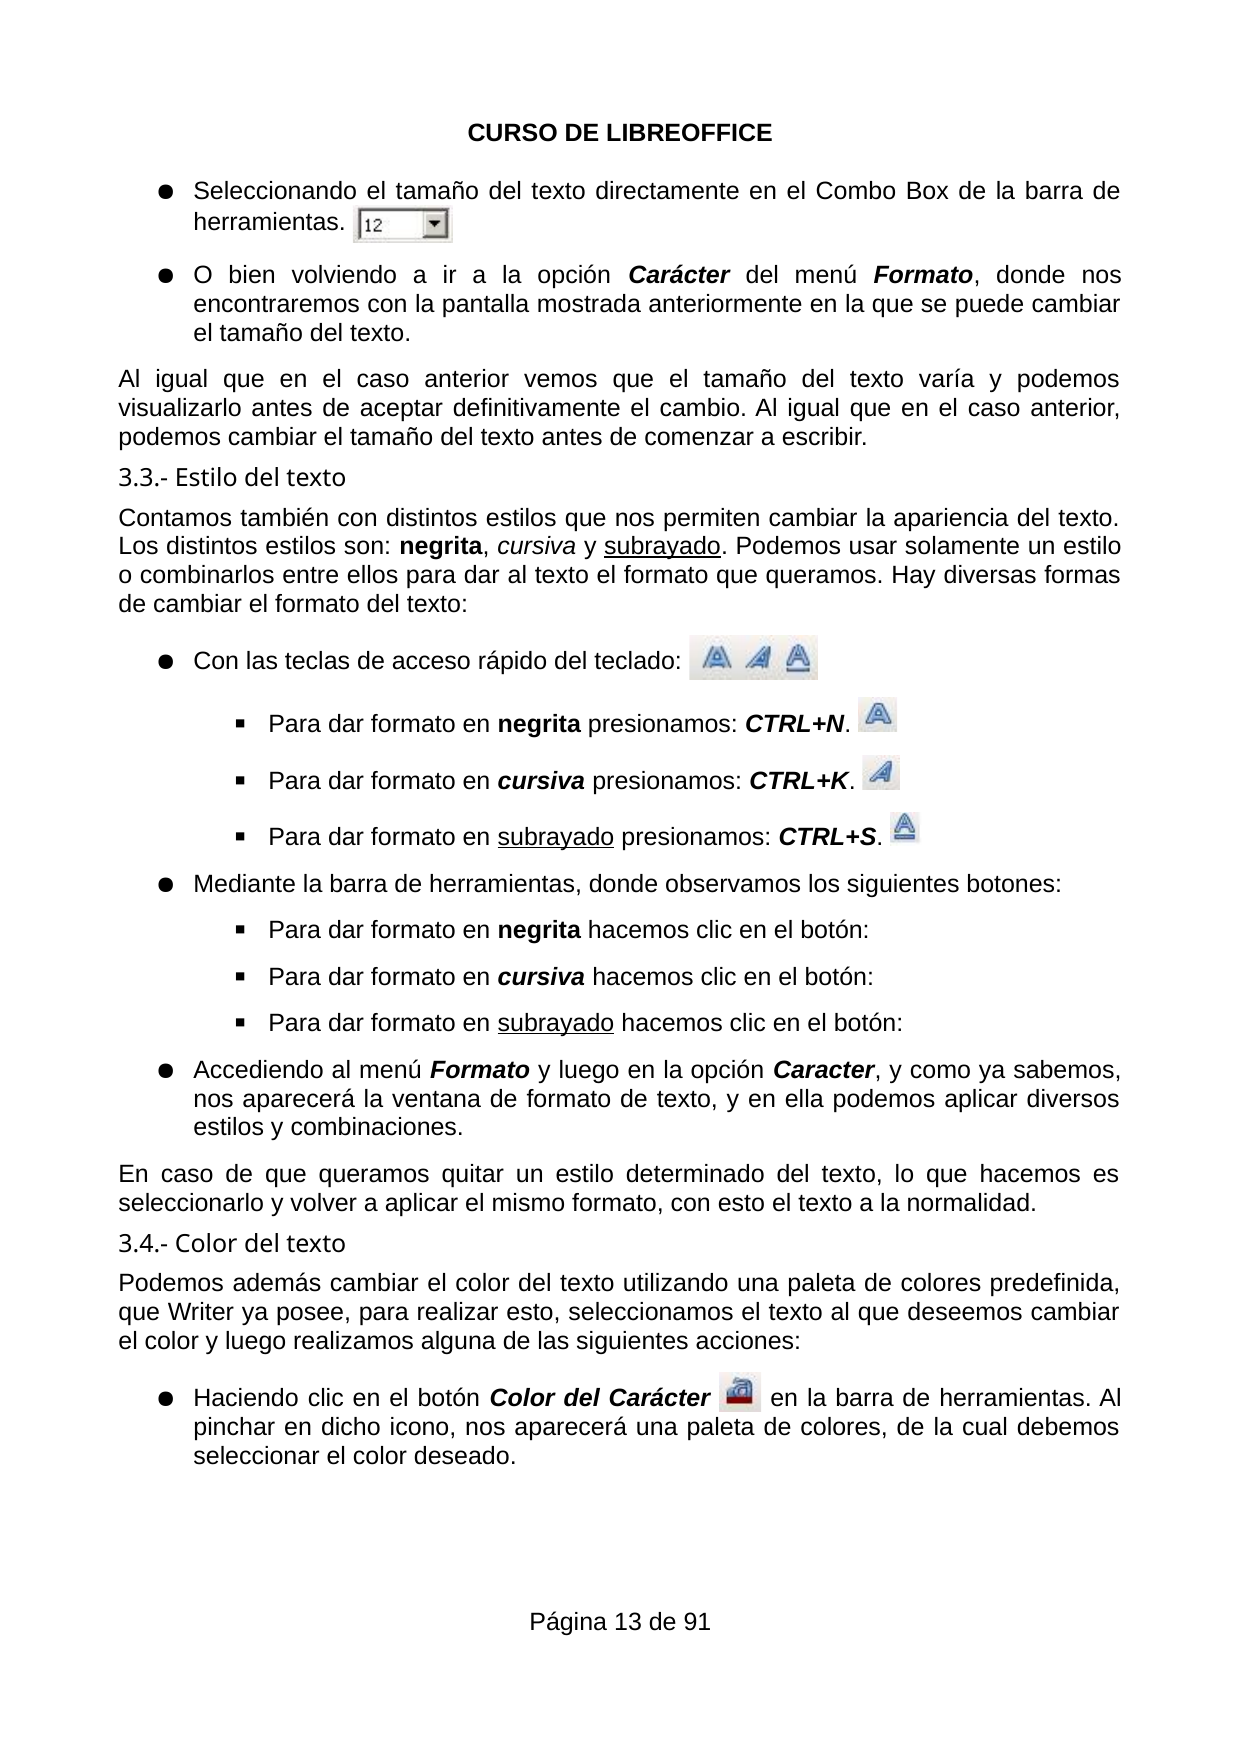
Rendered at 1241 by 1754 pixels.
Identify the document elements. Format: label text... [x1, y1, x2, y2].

list Mediante la barra de herramientas, donde observamos los siguientes botones: [156, 868, 1122, 897]
list Para dar formato en cursiva hacemos clic en el botón: [231, 962, 1122, 991]
picture [352, 205, 453, 243]
picture [862, 755, 900, 790]
text 3.4.- Color del texto [118, 1225, 1122, 1259]
text 3.3.- Estilo del texto [118, 459, 1122, 494]
list O bien volviendo a ir a la opción Carácter del menú Formato, donde nos encontraremos con la pantalla mostrada anteriormente en la que se puede cambiar el tamaño del texto. [156, 260, 1122, 347]
list Para dar formato en subrayado hacemos clic en el botón: [231, 1008, 1122, 1037]
picture [890, 812, 923, 846]
text Podemos además cambiar el color del texto utilizando una paleta de colores predefinida, que Writer ya posee, para realizar esto, seleccionamos el texto al que deseemos cambiar el color y luego realizamos alguna de las siguientes acciones: [118, 1268, 1122, 1354]
list Para dar formato en cursiva presionamos: CTRL+K. [231, 755, 1122, 795]
picture [719, 1372, 762, 1412]
text Al igual que en el caso anterior vemos que el tamaño del texto varía y podemos visualizarlo antes de aceptar definitivamente el cambio. Al igual que en el caso anterior, podemos cambiar el tamaño del texto antes de comenzar a escribir. [118, 364, 1122, 451]
list Haciendo clic en el botón Color del Carácter en la barra de herramientas. Al pinchar en dicho icono, nos aparecerá una paleta de colores, de la cual debemos seleccionar el color deseado. [156, 1372, 1122, 1469]
list [818, 635, 1122, 680]
list Con las teclas de acceso rápido del teclado: [156, 635, 689, 680]
list Seleccionando el tamaño del texto directamente en el Combo Box de la barra de herramientas. [156, 176, 1122, 243]
list Para dar formato en subrayado presionamos: CTRL+S. [231, 813, 1122, 851]
picture [689, 635, 818, 680]
text En caso de que queramos quitar un estilo determinado del texto, lo que hacemos es seleccionarlo y volver a aplicar el mismo formato, con esto el texto a la normalidad. [118, 1159, 1122, 1216]
list Para dar formato en negrita hacemos clic en el botón: [231, 915, 1122, 944]
list Accediendo al menú Formato y luego en la opción Caracter, y como ya sabemos, nos aparecerá la ventana de formato de texto, y en ella podemos aplicar diversos estilos y combinaciones. [156, 1055, 1122, 1141]
picture [858, 697, 898, 732]
list Para dar formato en negrita presionamos: CTRL+N. [231, 698, 1122, 737]
text Contamos también con distintos estilos que nos permiten cambiar la apariencia del texto. Los distintos estilos son: negrita, cursiva y subrayado. Podemos usar solamente un estilo o combinarlos entre ellos para dar al texto el formato que queramos. Hay diversas formas de cambiar el formato del texto: [118, 502, 1122, 617]
